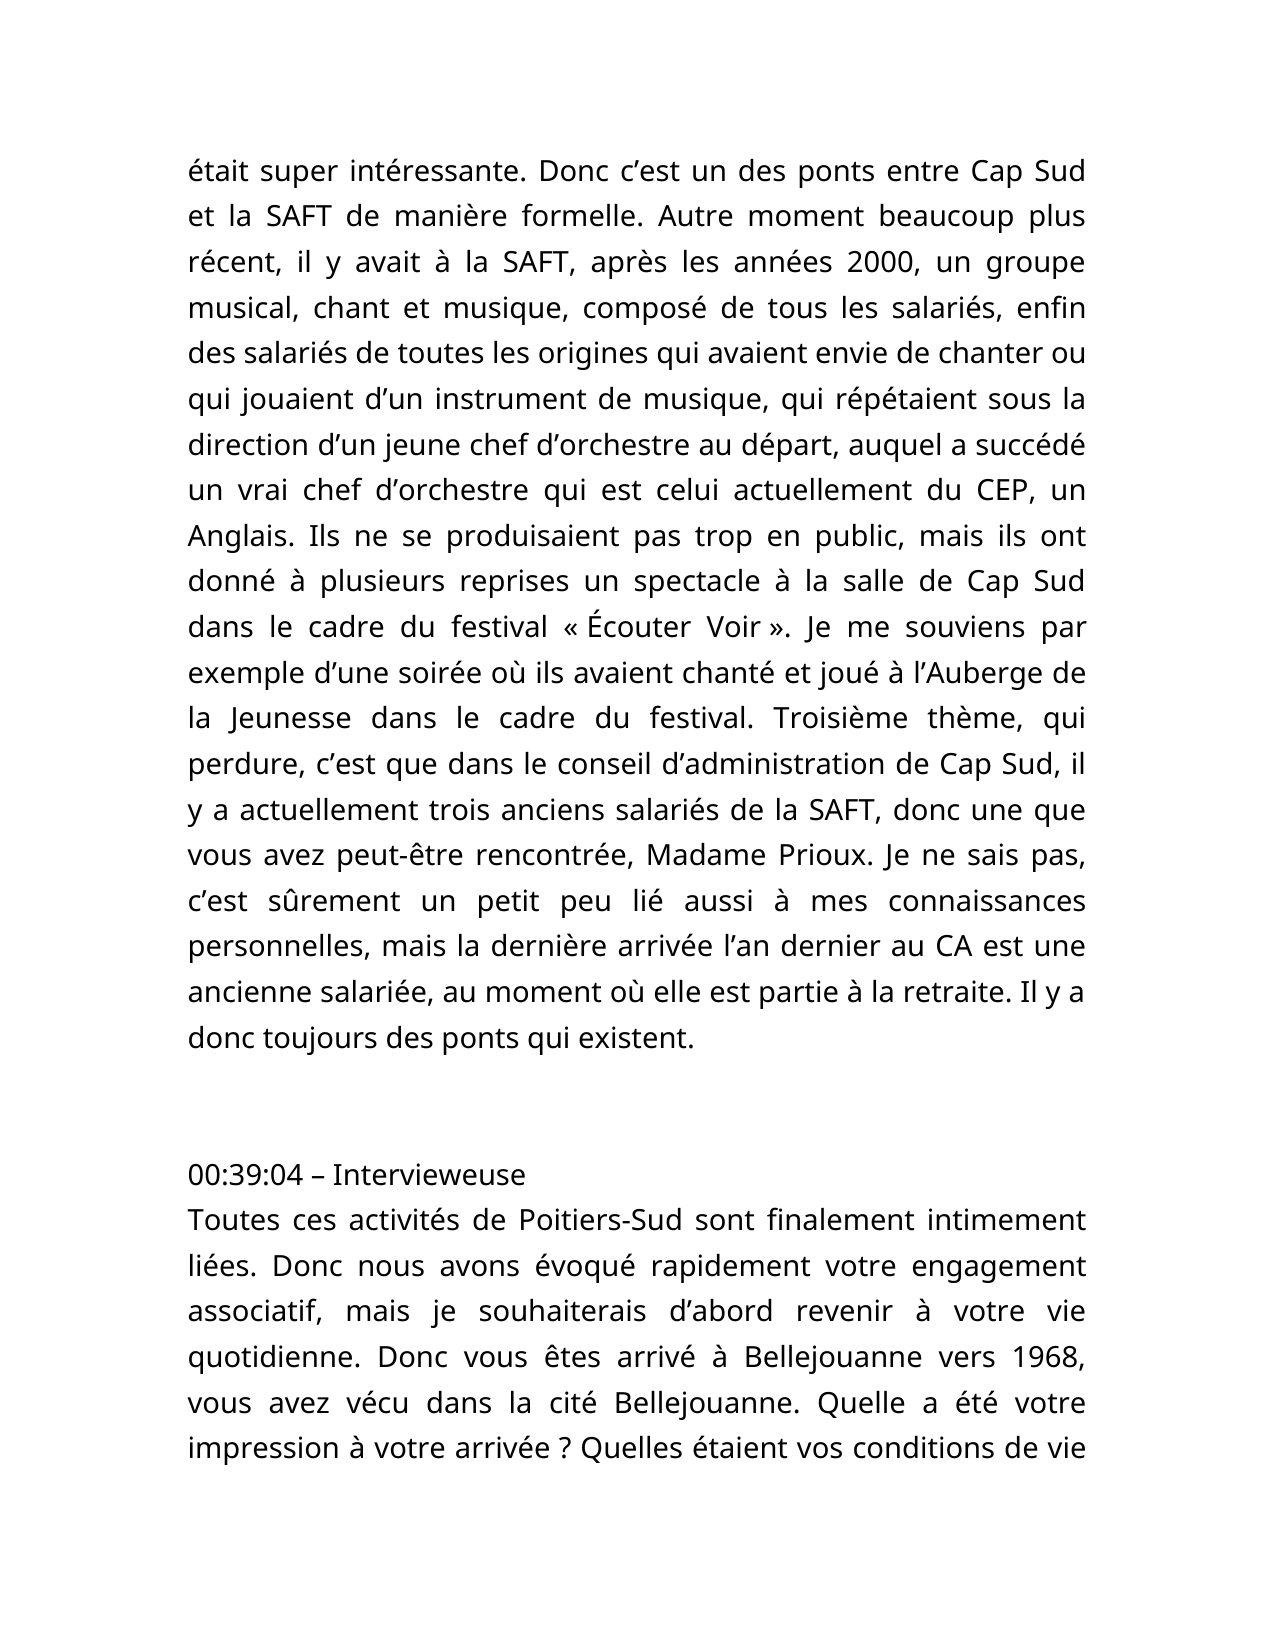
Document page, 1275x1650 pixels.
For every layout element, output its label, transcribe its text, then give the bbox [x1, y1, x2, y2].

text 00:39:04 – Intervieweuse [187, 1154, 1087, 1193]
text Toutes ces activités de Poitiers-Sud sont finalement intimement liées. Donc nous avons évoqué rapidement votre engagement associatif, mais je souhaiterais d’abord revenir à votre vie quotidienne. Donc vous êtes arrivé à Bellejouanne vers 1968, vous avez vécu dans la cité Bellejouanne. Quelle a été votre impression à votre arrivée ? Quelles étaient vos conditions de vie [187, 1199, 1087, 1467]
text était super intéressante. Donc c’est un des ponts entre Cap Sud et la SAFT de manière formelle. Autre moment beaucoup plus récent, il y avait à la SAFT, après les années 2000, un groupe musical, chant et musique, composé de tous les salariés, enfin des salariés de toutes les origines qui avaient envie de chanter ou qui jouaient d’un instrument de musique, qui répétaient sous la direction d’un jeune chef d’orchestre au départ, auquel a succédé un vrai chef d’orchestre qui est celui actuellement du CEP, un Anglais. Ils ne se produisaient pas trop en public, mais ils ont donné à plusieurs reprises un spectacle à la salle de Cap Sud dans le cadre du festival « Écouter Voir ». Je me souviens par exemple d’une soirée où ils avaient chanté et joué à l’Auberge de la Jeunesse dans le cadre du festival. Troisième thème, qui perdure, c’est que dans le conseil d’administration de Cap Sud, il y a actuellement trois anciens salariés de la SAFT, donc une que vous avez peut-être rencontrée, Madame Prioux. Je ne sais pas, c’est sûrement un petit peu lié aussi à mes connaissances personnelles, mais la dernière arrivée l’an dernier au CA est une ancienne salariée, au moment où elle est partie à la retraite. Il y a donc toujours des ponts qui existent. [187, 150, 1087, 1057]
